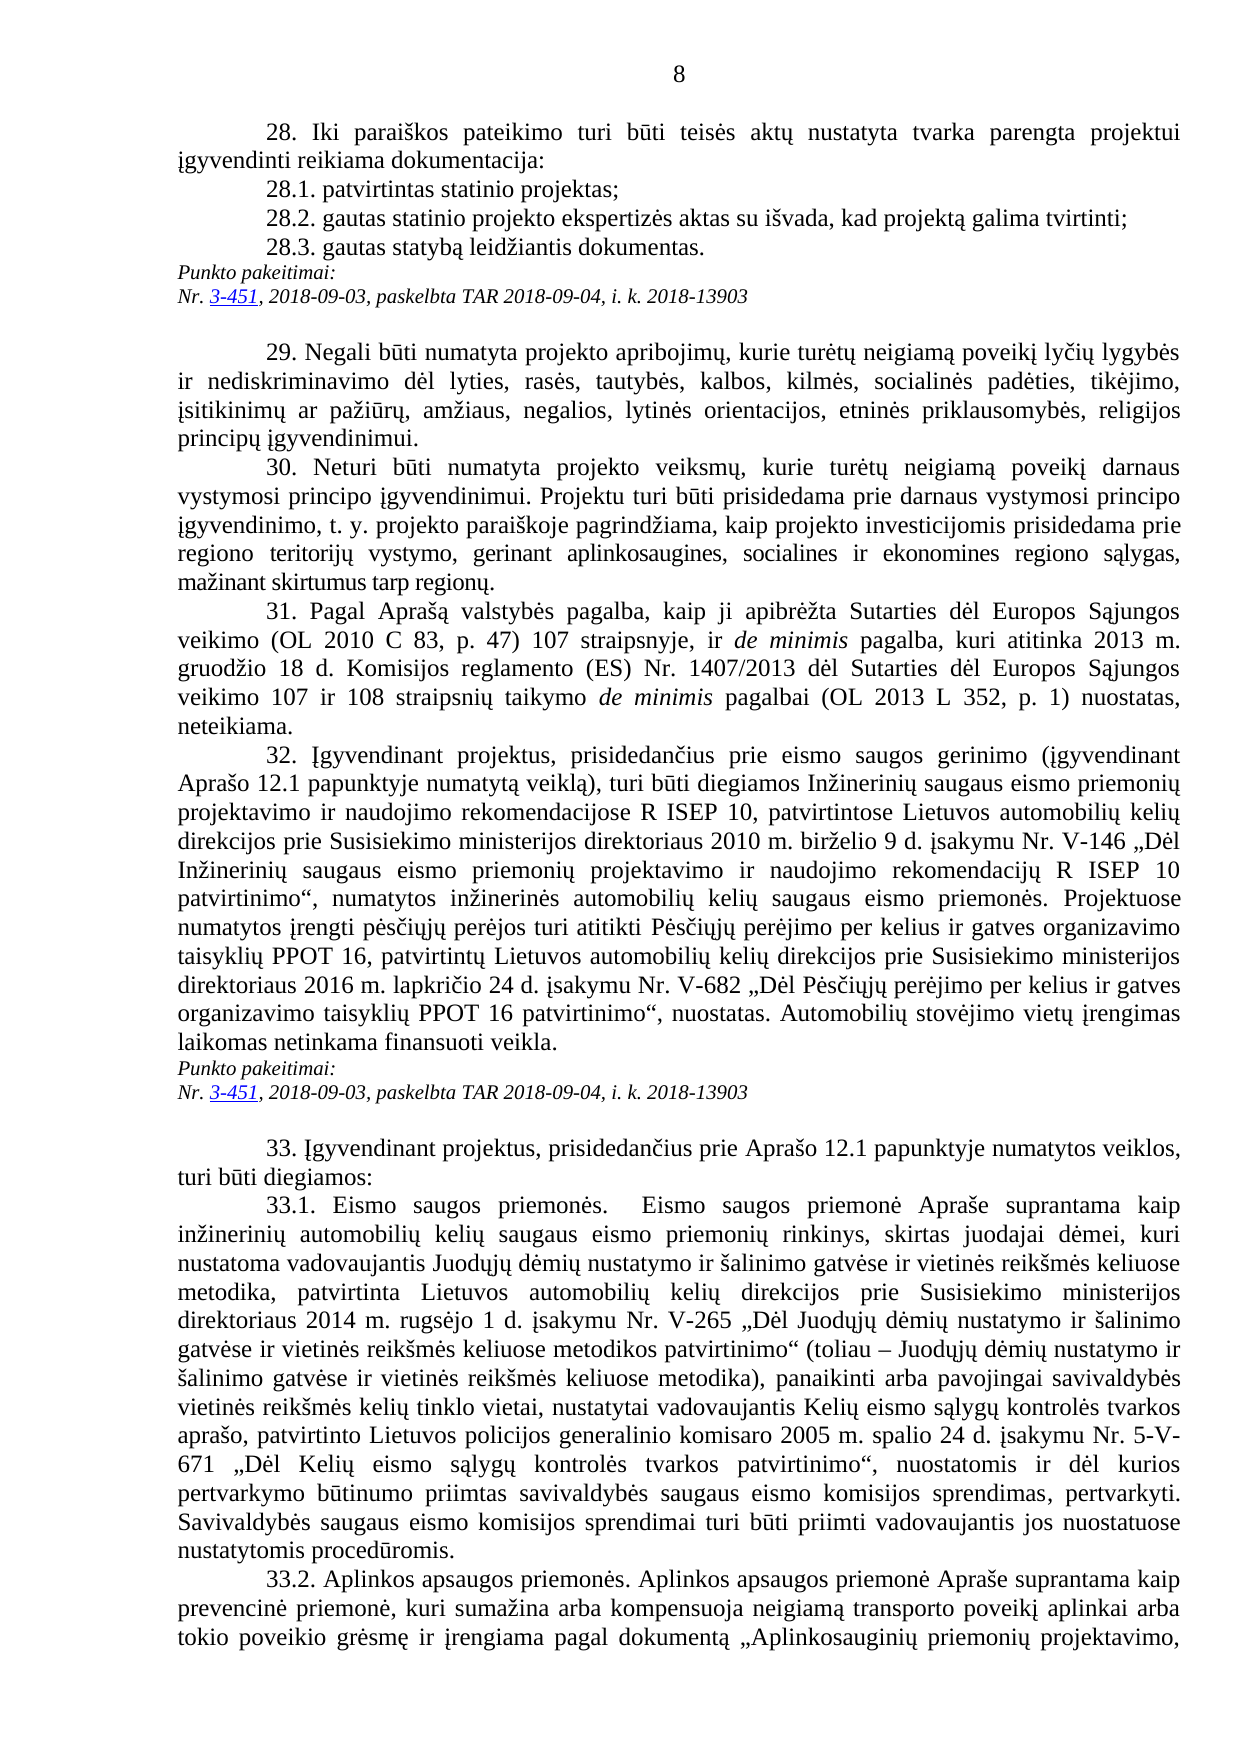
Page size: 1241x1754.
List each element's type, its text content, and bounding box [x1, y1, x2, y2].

text 29. Negali būti numatyta projekto apribojimų, kurie turėtų neigiamą poveikį lyčių lygybės ir nediskriminavimo dėl lyties, rasės, tautybės, kalbos, kilmės, socialinės padėties, tikėjimo, įsitikinimų ar pažiūrų, amžiaus, negalios, lytinės orientacijos, etninės priklausomybės, religijos principų įgyvendinimui. [177, 337, 1181, 452]
text 33.1. Eismo saugos priemonės. Eismo saugos priemonė Apraše suprantama kaip inžinerinių automobilių kelių saugaus eismo priemonių rinkinys, skirtas juodajai dėmei, kuri nustatoma vadovaujantis Juodųjų dėmių nustatymo ir šalinimo gatvėse ir vietinės reikšmės keliuose metodika, patvirtinta Lietuvos automobilių kelių direkcijos prie Susisiekimo ministerijos direktoriaus 2014 m. rugsėjo 1 d. įsakymu Nr. V-265 „Dėl Juodųjų dėmių nustatymo ir šalinimo gatvėse ir vietinės reikšmės keliuose metodikos patvirtinimo“ (toliau – Juodųjų dėmių nustatymo ir šalinimo gatvėse ir vietinės reikšmės keliuose metodika), panaikinti arba pavojingai savivaldybės vietinės reikšmės kelių tinklo vietai, nustatytai vadovaujantis Kelių eismo sąlygų kontrolės tvarkos aprašo, patvirtinto Lietuvos policijos generalinio komisaro 2005 m. spalio 24 d. įsakymu Nr. 5-V-671 „Dėl Kelių eismo sąlygų kontrolės tvarkos patvirtinimo“, nuostatomis ir dėl kurios pertvarkymo būtinumo priimtas savivaldybės saugaus eismo komisijos sprendimas, pertvarkyti. Savivaldybės saugaus eismo komisijos sprendimai turi būti priimti vadovaujantis jos nuostatuose nustatytomis procedūromis. [177, 1190, 1181, 1564]
text 33.2. Aplinkos apsaugos priemonės. Aplinkos apsaugos priemonė Apraše suprantama kaip prevencinė priemonė, kuri sumažina arba kompensuoja neigiamą transporto poveikį aplinkai arba tokio poveikio grėsmę ir įrengiama pagal dokumentą „Aplinkosauginių priemonių projektavimo, [177, 1564, 1181, 1650]
text 28.1. patvirtintas statinio projektas; [177, 174, 1181, 203]
text Nr. 3-451, 2018-09-03, paskelbta TAR 2018-09-04, i. k. 2018-13903 [177, 1080, 1181, 1104]
text 32. Įgyvendinant projektus, prisidedančius prie eismo saugos gerinimo (įgyvendinant Aprašo 12.1 papunktyje numatytą veiklą), turi būti diegiamos Inžinerinių saugaus eismo priemonių projektavimo ir naudojimo rekomendacijose R ISEP 10, patvirtintose Lietuvos automobilių kelių direkcijos prie Susisiekimo ministerijos direktoriaus 2010 m. birželio 9 d. įsakymu Nr. V-146 „Dėl Inžinerinių saugaus eismo priemonių projektavimo ir naudojimo rekomendacijų R ISEP 10 patvirtinimo“, numatytos inžinerinės automobilių kelių saugaus eismo priemonės. Projektuose numatytos įrengti pėsčiųjų perėjos turi atitikti Pėsčiųjų perėjimo per kelius ir gatves organizavimo taisyklių PPOT 16, patvirtintų Lietuvos automobilių kelių direkcijos prie Susisiekimo ministerijos direktoriaus 2016 m. lapkričio 24 d. įsakymu Nr. V-682 „Dėl Pėsčiųjų perėjimo per kelius ir gatves organizavimo taisyklių PPOT 16 patvirtinimo“, nuostatas. Automobilių stovėjimo vietų įrengimas laikomas netinkama finansuoti veikla. [177, 740, 1181, 1056]
text 28.2. gautas statinio projekto ekspertizės aktas su išvada, kad projektą galima tvirtinti; [177, 203, 1181, 232]
text Nr. 3-451, 2018-09-03, paskelbta TAR 2018-09-04, i. k. 2018-13903 [177, 284, 1181, 308]
text 30. Neturi būti numatyta projekto veiksmų, kurie turėtų neigiamą poveikį darnaus vystymosi principo įgyvendinimui. Projektu turi būti prisidedama prie darnaus vystymosi principo įgyvendinimo, t. y. projekto paraiškoje pagrindžiama, kaip projekto investicijomis prisidedama prie regiono teritorijų vystymo, gerinant aplinkosaugines, socialines ir ekonomines regiono sąlygas, mažinant skirtumus tarp regionų. [177, 452, 1181, 596]
text 28. Iki paraiškos pateikimo turi būti teisės aktų nustatyta tvarka parengta projektui įgyvendinti reikiama dokumentacija: [177, 117, 1181, 174]
text 31. Pagal Aprašą valstybės pagalba, kaip ji apibrėžta Sutarties dėl Europos Sąjungos veikimo (OL 2010 C 83, p. 47) 107 straipsnyje, ir de minimis pagalba, kuri atitinka 2013 m. gruodžio 18 d. Komisijos reglamento (ES) Nr. 1407/2013 dėl Sutarties dėl Europos Sąjungos veikimo 107 ir 108 straipsnių taikymo de minimis pagalbai (OL 2013 L 352, p. 1) nuostatas, neteikiama. [177, 596, 1181, 740]
text Punkto pakeitimai: [177, 260, 1181, 284]
text 28.3. gautas statybą leidžiantis dokumentas. [177, 232, 1181, 260]
text Punkto pakeitimai: [177, 1056, 1181, 1080]
text 33. Įgyvendinant projektus, prisidedančius prie Aprašo 12.1 papunktyje numatytos veiklos, turi būti diegiamos: [177, 1133, 1181, 1190]
